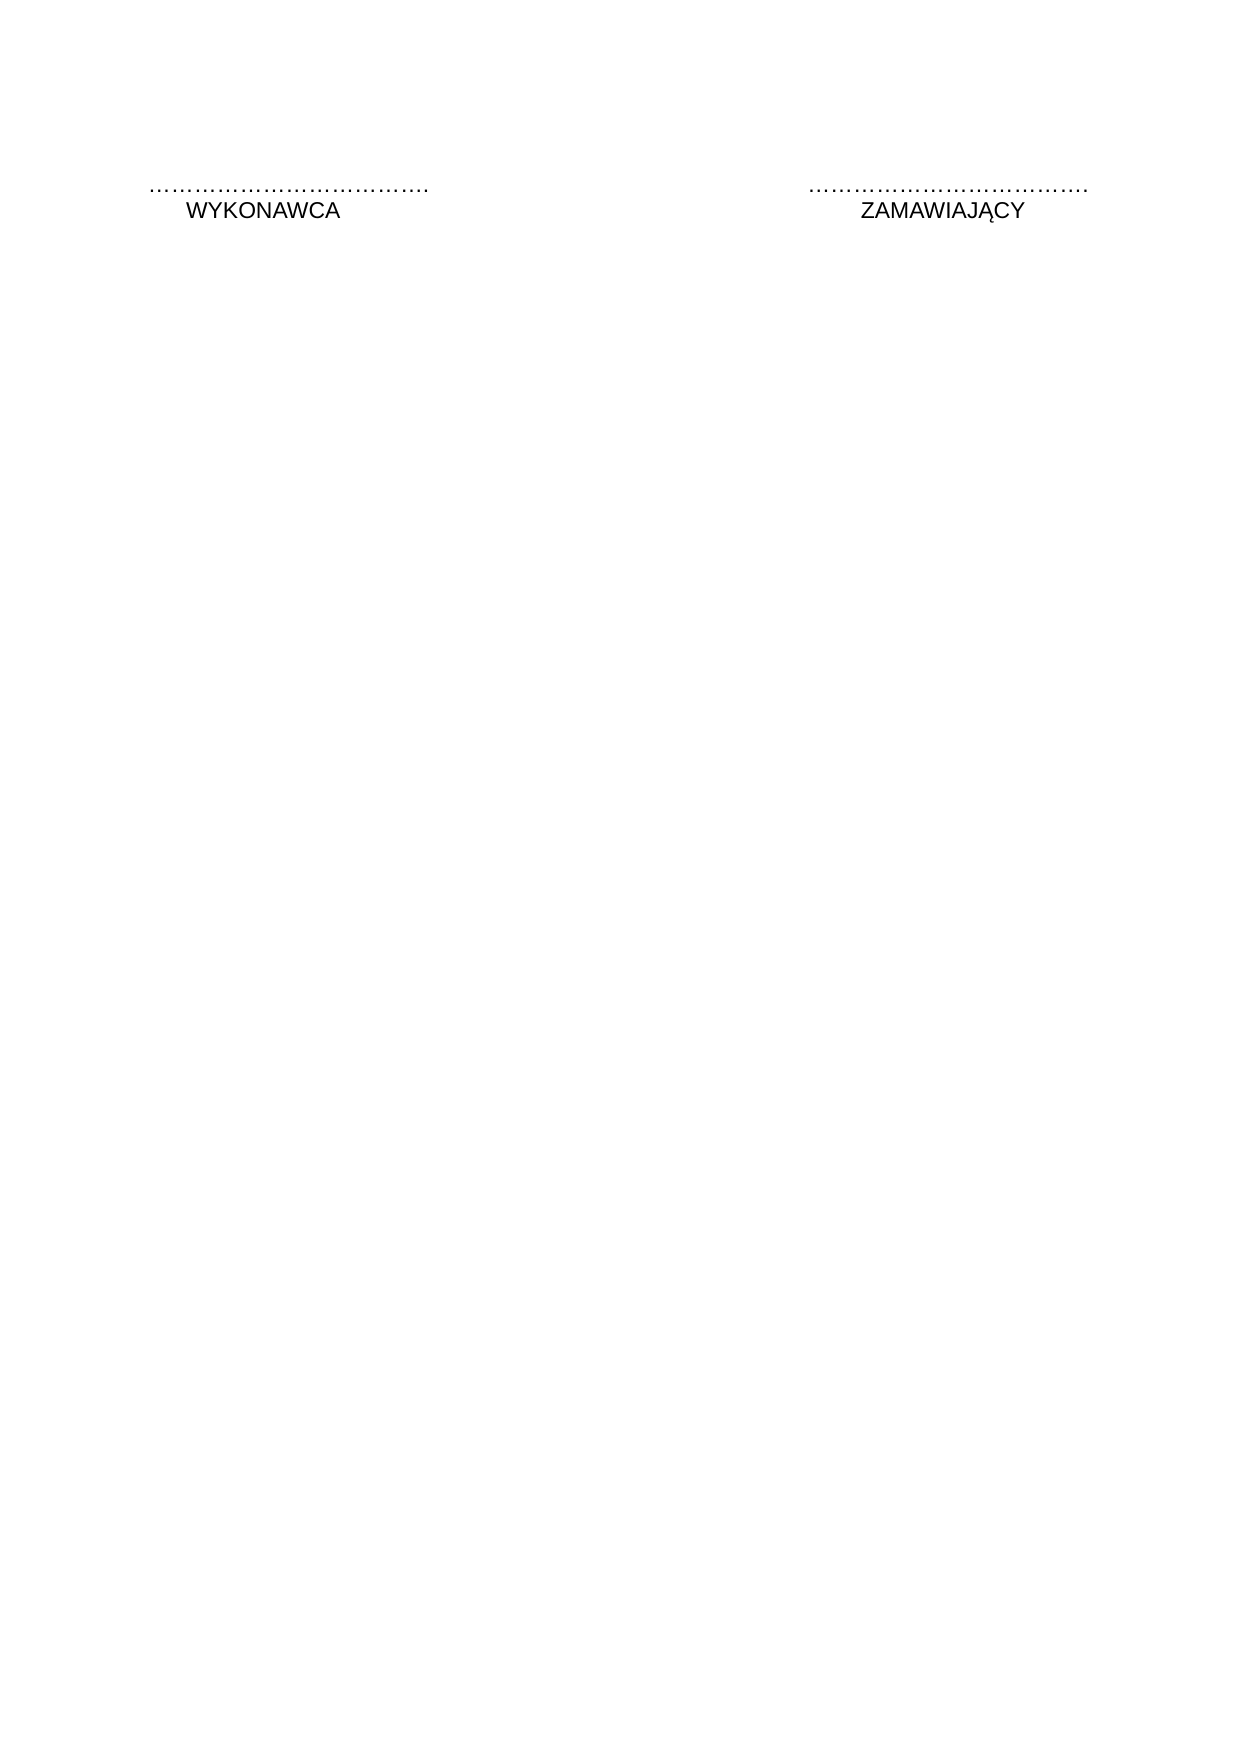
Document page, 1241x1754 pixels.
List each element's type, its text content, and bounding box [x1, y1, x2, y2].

text ………………………………. ………………………………. [148, 171, 1093, 197]
text WYKONAWCA ZAMAWIAJĄCY [148, 197, 1093, 223]
